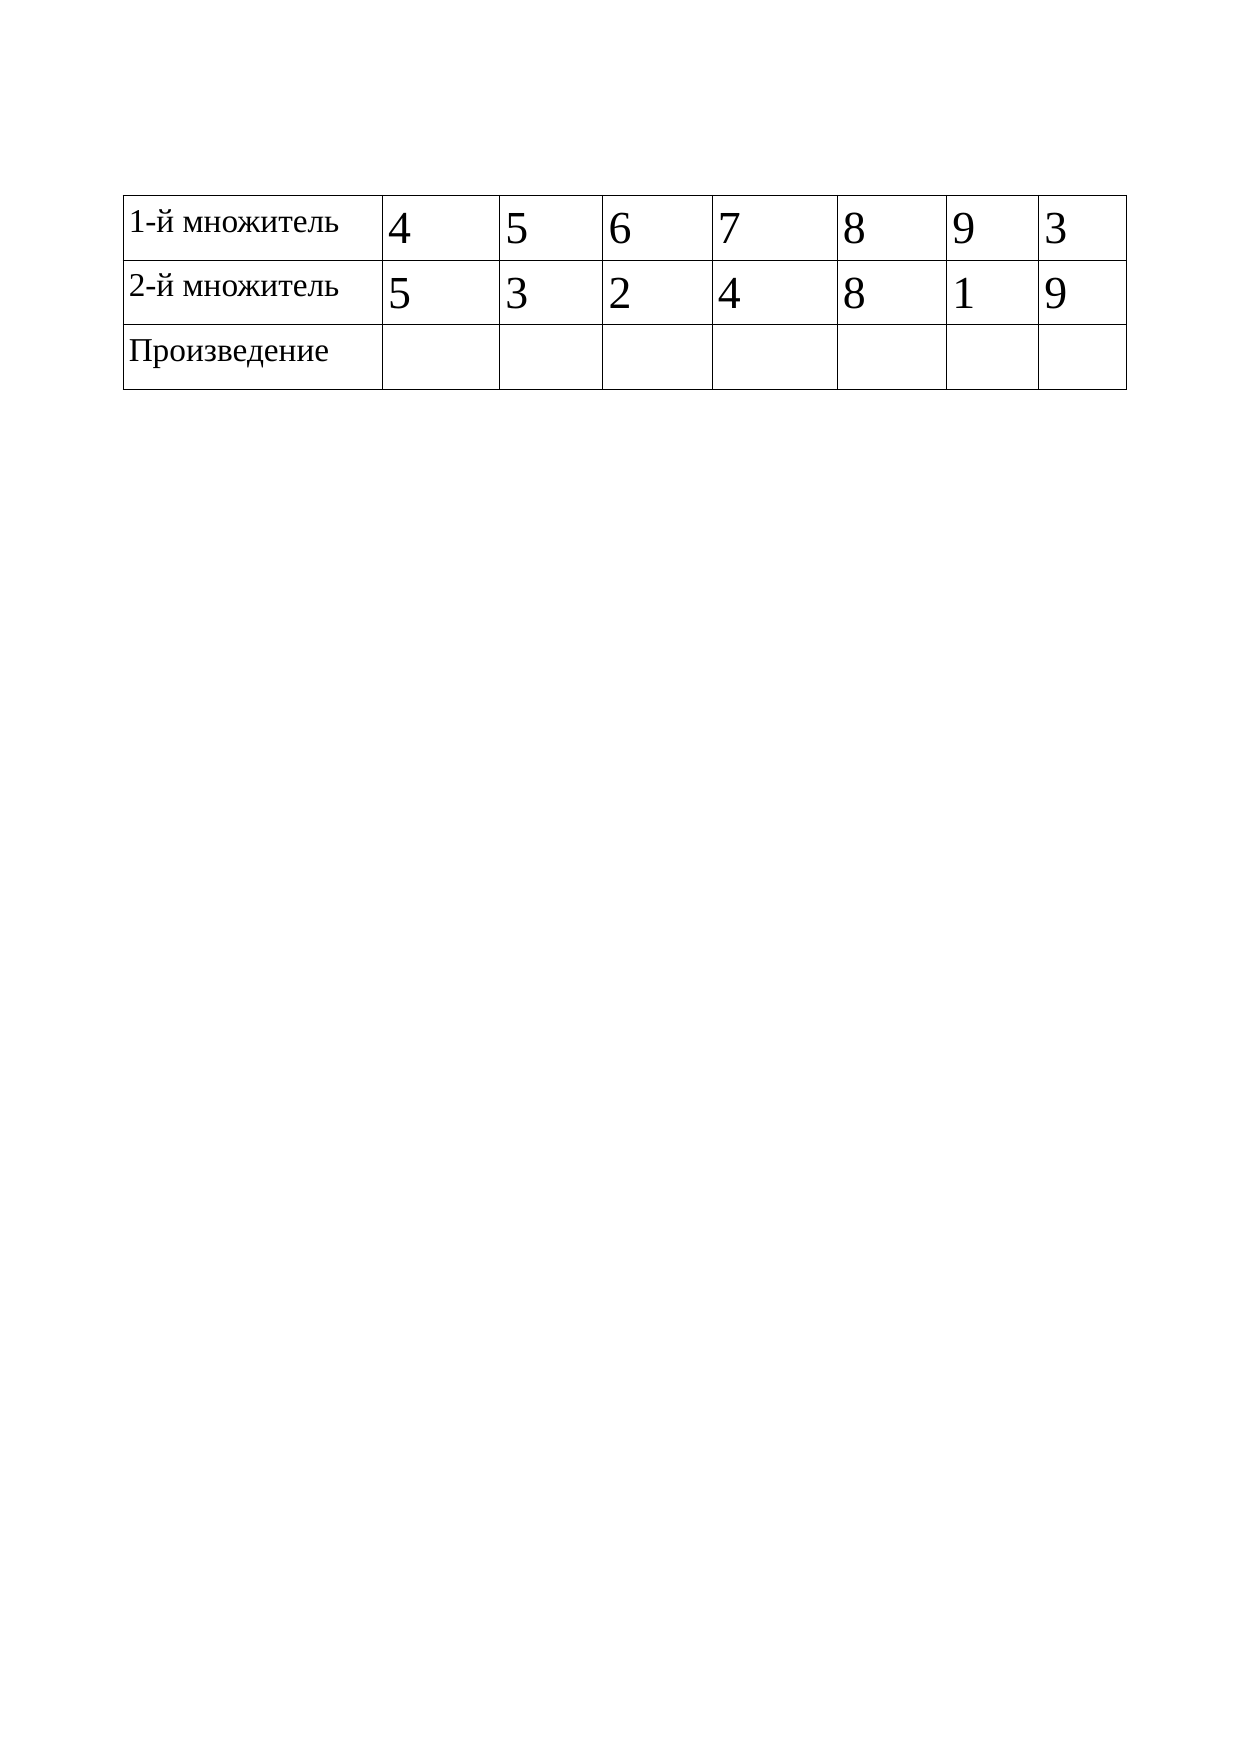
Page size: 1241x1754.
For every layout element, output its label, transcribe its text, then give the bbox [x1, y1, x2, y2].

table_cell 4 [713, 261, 837, 324]
table_header 6 [603, 196, 712, 259]
table_cell [500, 325, 602, 389]
table_cell 3 [500, 261, 602, 324]
table_header 9 [947, 196, 1038, 259]
table_cell Произведение [124, 325, 382, 389]
table_cell 2-й множитель [124, 261, 382, 324]
table_cell [947, 325, 1038, 389]
table_cell 8 [838, 261, 946, 324]
table_cell 2 [603, 261, 712, 324]
table_header 7 [713, 196, 837, 259]
table_cell 9 [1039, 261, 1126, 324]
table_cell 5 [383, 261, 499, 324]
table_cell [838, 325, 946, 389]
table_header 1-й множитель [124, 196, 382, 259]
table_cell 1 [947, 261, 1038, 324]
table_header 4 [383, 196, 499, 259]
table_header 8 [838, 196, 946, 259]
table_cell [603, 325, 712, 389]
table_header 5 [500, 196, 602, 259]
table_header 3 [1039, 196, 1126, 259]
table_cell [713, 325, 837, 389]
table_cell [1039, 325, 1126, 389]
table_cell [383, 325, 499, 389]
